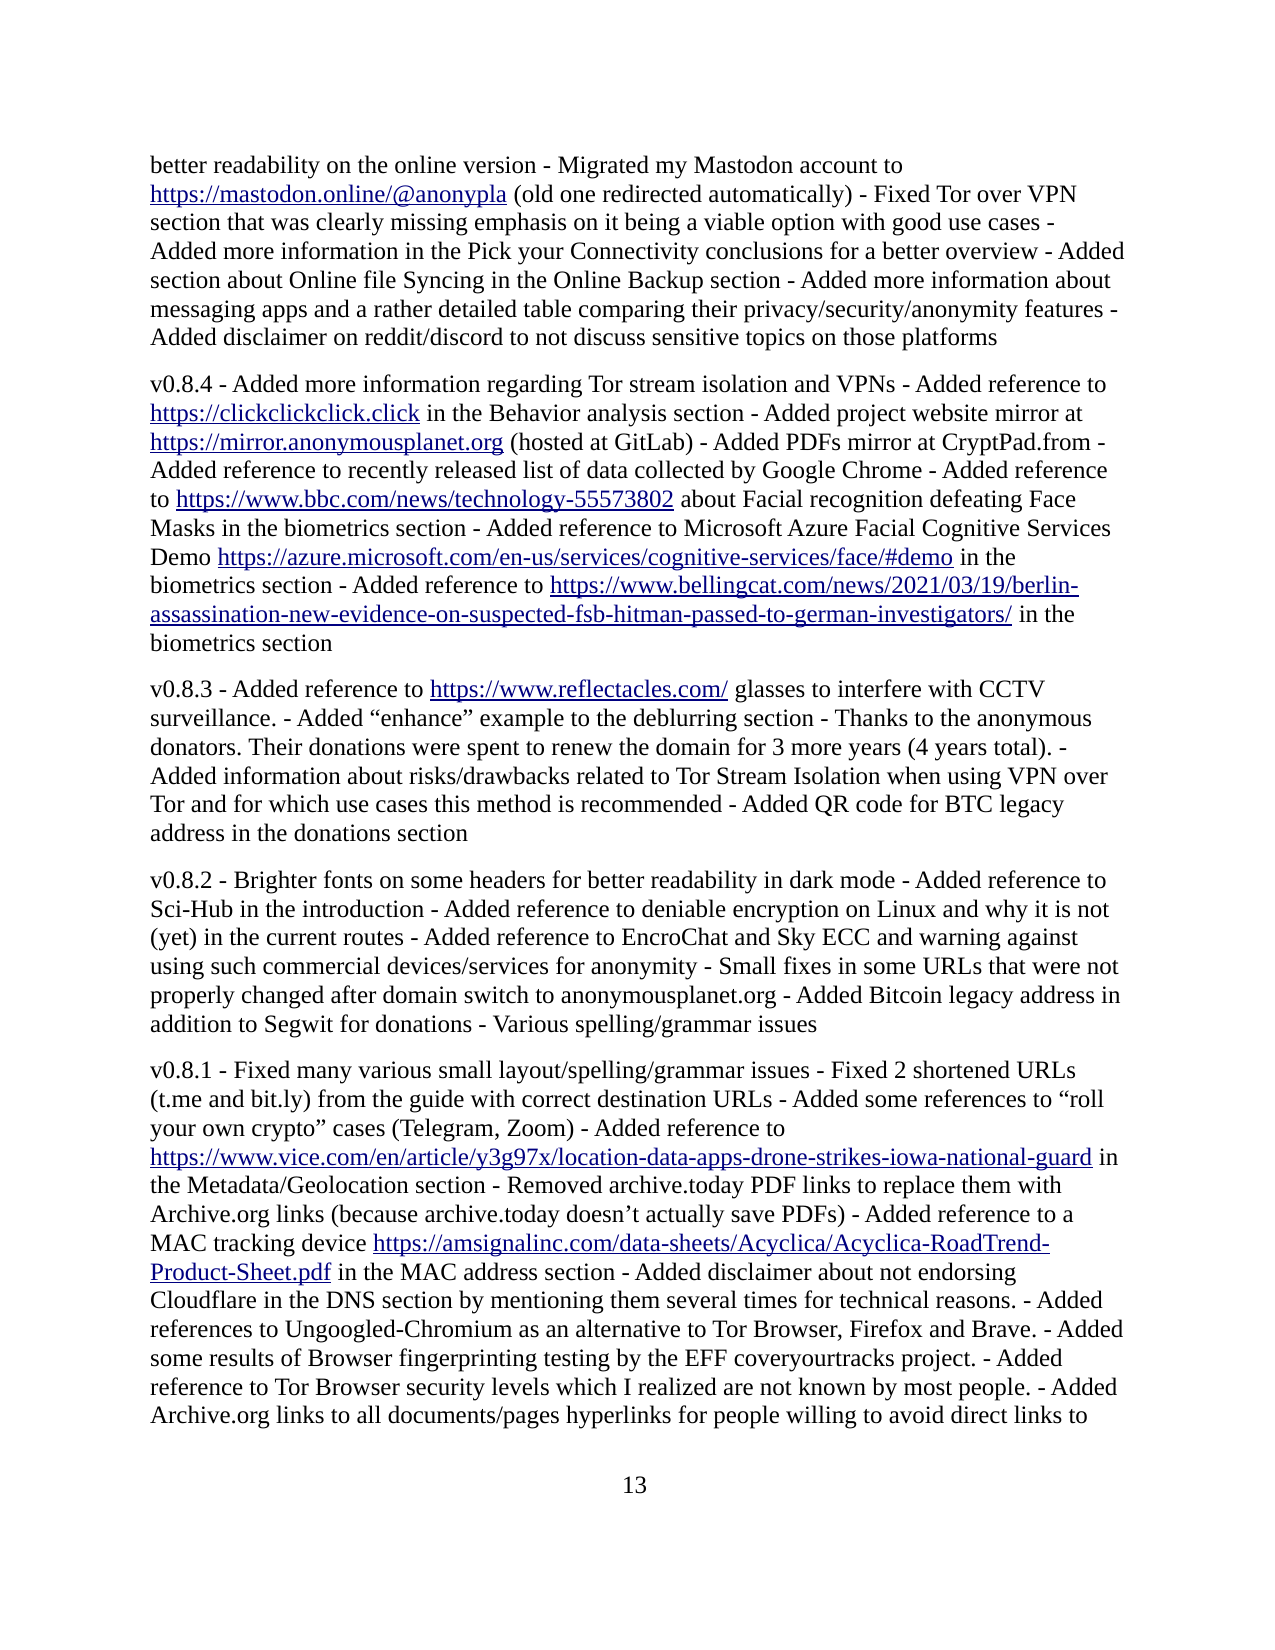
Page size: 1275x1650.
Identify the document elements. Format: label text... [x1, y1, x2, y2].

text v0.8.1 - Fixed many various small layout/spelling/grammar issues - Fixed 2 shortened URLs (t.me and bit.ly) from the guide with correct destination URLs - Added some references to “roll your own crypto” cases (Telegram, Zoom) - Added reference to https://www.vice.com/en/article/y3g97x/location-data-apps-drone-strikes-iowa-national-guard in the Metadata/Geolocation section - Removed archive.today PDF links to replace them with Archive.org links (because archive.today doesn’t actually save PDFs) - Added reference to a MAC tracking device https://amsignalinc.com/data-sheets/Acyclica/Acyclica-RoadTrend-Product-Sheet.pdf in the MAC address section - Added disclaimer about not endorsing Cloudflare in the DNS section by mentioning them several times for technical reasons. - Added references to Ungoogled-Chromium as an alternative to Tor Browser, Firefox and Brave. - Added some results of Browser fingerprinting testing by the EFF coveryourtracks project. - Added reference to Tor Browser security levels which I realized are not known by most people. - Added Archive.org links to all documents/pages hyperlinks for people willing to avoid direct links to [150, 1055, 1125, 1429]
text v0.8.3 - Added reference to https://www.reflectacles.com/ glasses to interfere with CCTV surveillance. - Added “enhance” example to the deblurring section - Thanks to the anonymous donators. Their donations were spent to renew the domain for 3 more years (4 years total). - Added information about risks/drawbacks related to Tor Stream Isolation when using VPN over Tor and for which use cases this method is recommended - Added QR code for BTC legacy address in the donations section [150, 674, 1125, 847]
text v0.8.4 - Added more information regarding Tor stream isolation and VPNs - Added reference to https://clickclickclick.click in the Behavior analysis section - Added project website mirror at https://mirror.anonymousplanet.org (hosted at GitLab) - Added PDFs mirror at CryptPad.from - Added reference to recently released list of data collected by Google Chrome - Added reference to https://www.bbc.com/news/technology-55573802 about Facial recognition defeating Face Masks in the biometrics section - Added reference to Microsoft Azure Facial Cognitive Services Demo https://azure.microsoft.com/en-us/services/cognitive-services/face/#demo in the biometrics section - Added reference to https://www.bellingcat.com/news/2021/03/19/berlin-assassination-new-evidence-on-suspected-fsb-hitman-passed-to-german-investigators/ in the biometrics section [150, 369, 1125, 657]
text better readability on the online version - Migrated my Mastodon account to https://mastodon.online/@anonypla (old one redirected automatically) - Fixed Tor over VPN section that was clearly missing emphasis on it being a viable option with good use cases - Added more information in the Pick your Connectivity conclusions for a better overview - Added section about Online file Syncing in the Online Backup section - Added more information about messaging apps and a rather detailed table comparing their privacy/security/anonymity features - Added disclaimer on reddit/discord to not discuss sensitive topics on those platforms [150, 150, 1125, 351]
text v0.8.2 - Brighter fonts on some headers for better readability in dark mode - Added reference to Sci-Hub in the introduction - Added reference to deniable encryption on Linux and why it is not (yet) in the current routes - Added reference to EncroChat and Sky ECC and warning against using such commercial devices/services for anonymity - Small fixes in some URLs that were not properly changed after domain switch to anonymousplanet.org - Added Bitcoin legacy address in addition to Segwit for donations - Various spelling/grammar issues [150, 865, 1125, 1037]
